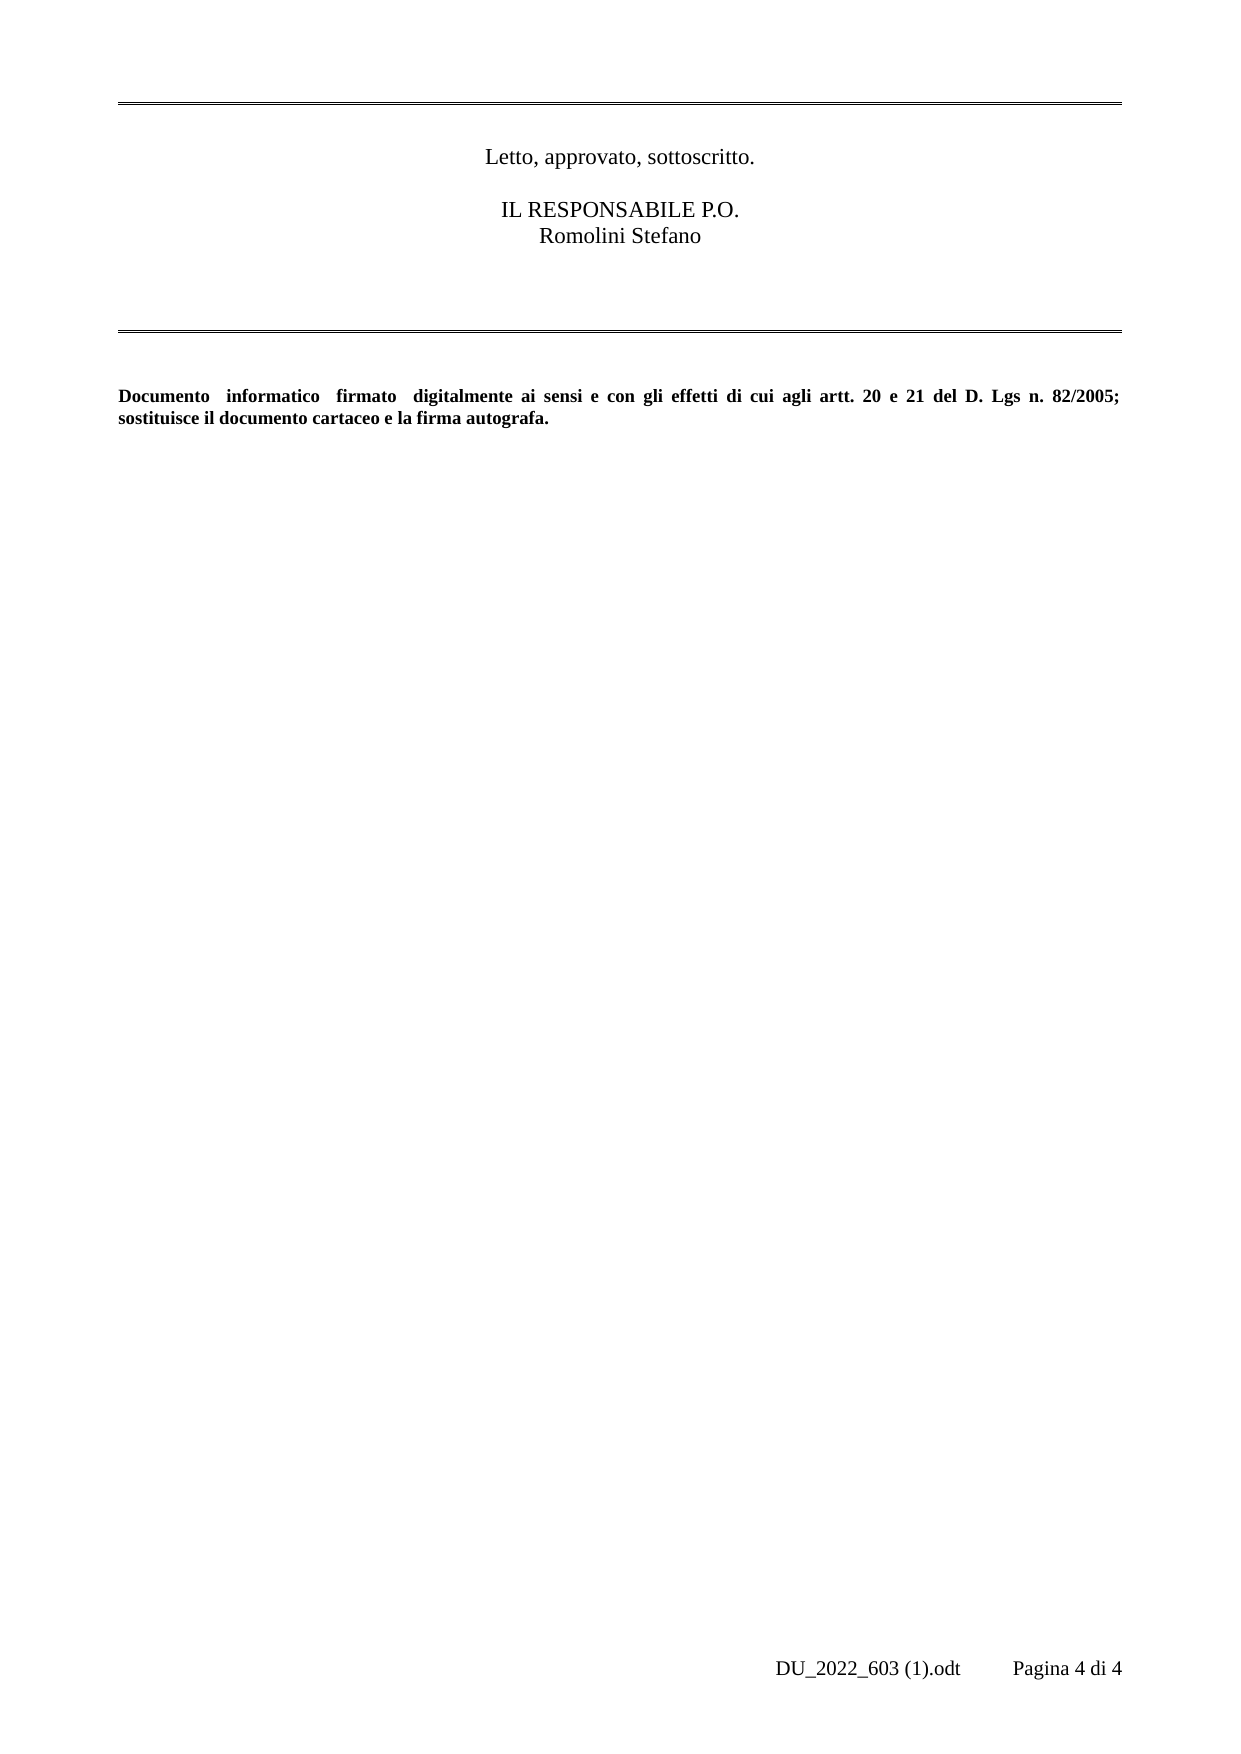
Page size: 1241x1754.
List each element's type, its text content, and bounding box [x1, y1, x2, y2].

text IL RESPONSABILE P.O. [118, 196, 1122, 222]
text Romolini Stefano [118, 222, 1122, 249]
text Documento informatico firmato digitalmente ai sensi e con gli effetti di cui agli artt. 20 e 21 del D. Lgs n. 82/2005; sostituisce il documento cartaceo e la firma autografa. [118, 385, 1122, 428]
text Letto, approvato, sottoscritto. [118, 143, 1122, 170]
